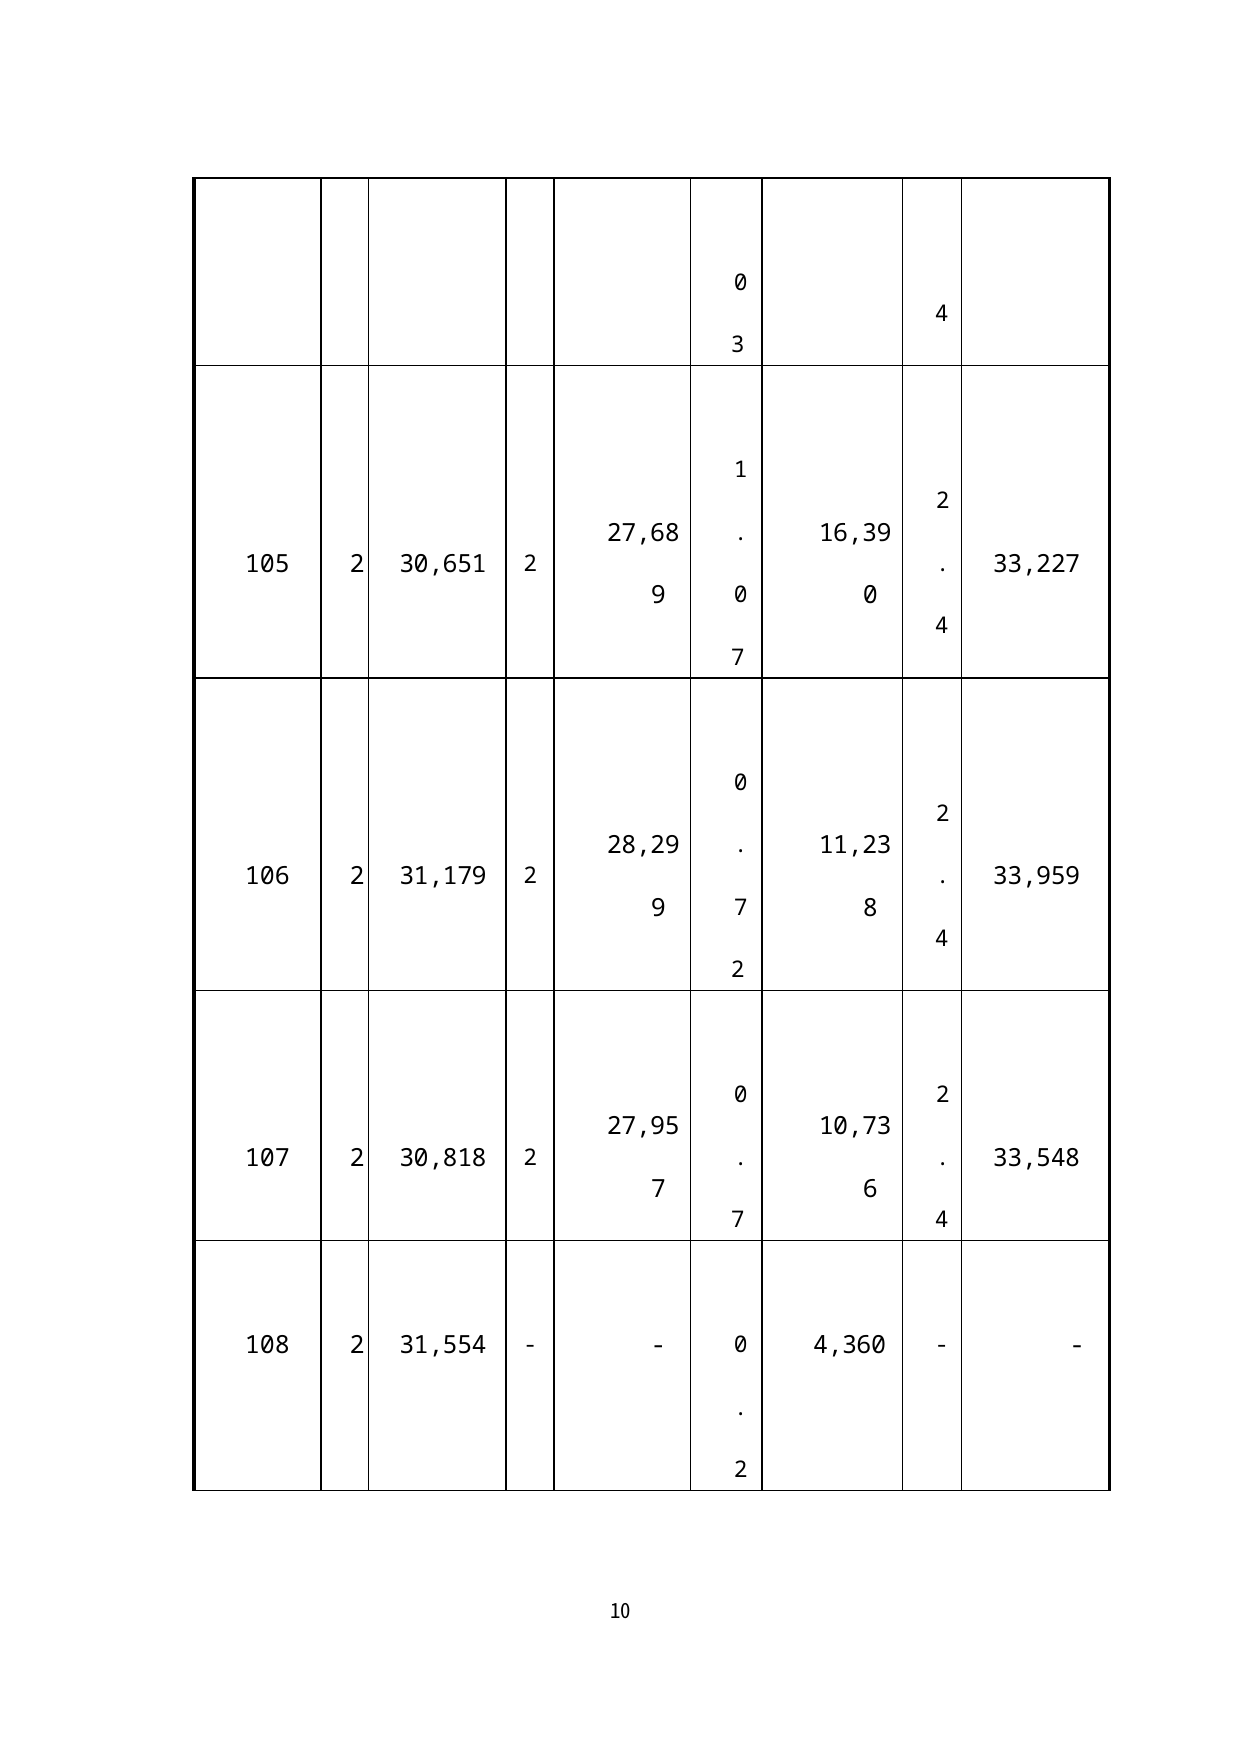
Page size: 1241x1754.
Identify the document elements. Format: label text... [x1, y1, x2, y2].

table_cell 28,299 [555, 679, 690, 990]
table_cell 105 [196, 366, 320, 677]
table_cell 10,736 [763, 991, 902, 1240]
table_cell 30,651 [369, 366, 505, 677]
table_cell 2.4 [903, 679, 961, 990]
table_cell 27,689 [555, 366, 690, 677]
table_cell 0.7 [691, 991, 761, 1240]
table_cell 2 [322, 679, 368, 990]
table_cell [962, 179, 1108, 365]
table_cell 1.07 [691, 366, 761, 677]
table_cell 2 [507, 679, 553, 990]
table_cell 108 [196, 1241, 320, 1490]
table_cell [196, 179, 320, 365]
table_cell - [962, 1241, 1108, 1490]
table_cell - [903, 1241, 961, 1490]
table_cell 2 [507, 366, 553, 677]
table_cell 31,554 [369, 1241, 505, 1490]
table_cell 27,957 [555, 991, 690, 1240]
table_cell 106 [196, 679, 320, 990]
table_cell 4,360 [763, 1241, 902, 1490]
table_cell - [555, 1241, 690, 1490]
table_cell [763, 179, 902, 365]
table_cell 2.4 [903, 991, 961, 1240]
table_cell 31,179 [369, 679, 505, 990]
table_cell 4 [903, 179, 961, 365]
table_cell 2 [507, 991, 553, 1240]
table_cell 33,959 [962, 679, 1108, 990]
table_cell [555, 179, 690, 365]
table_cell [322, 179, 368, 365]
table_cell - [507, 1241, 553, 1490]
table_cell 2 [322, 991, 368, 1240]
table_cell 33,227 [962, 366, 1108, 677]
table_cell 03 [691, 179, 761, 365]
table_cell [507, 179, 553, 365]
table_cell 0.72 [691, 679, 761, 990]
table_cell 2.4 [903, 366, 961, 677]
table_cell 30,818 [369, 991, 505, 1240]
table_cell 2 [322, 366, 368, 677]
table_cell 11,238 [763, 679, 902, 990]
table_cell 16,390 [763, 366, 902, 677]
table_cell 0.2 [691, 1241, 761, 1490]
table_cell 2 [322, 1241, 368, 1490]
table_cell 33,548 [962, 991, 1108, 1240]
table_cell 107 [196, 991, 320, 1240]
table_cell [369, 179, 505, 365]
